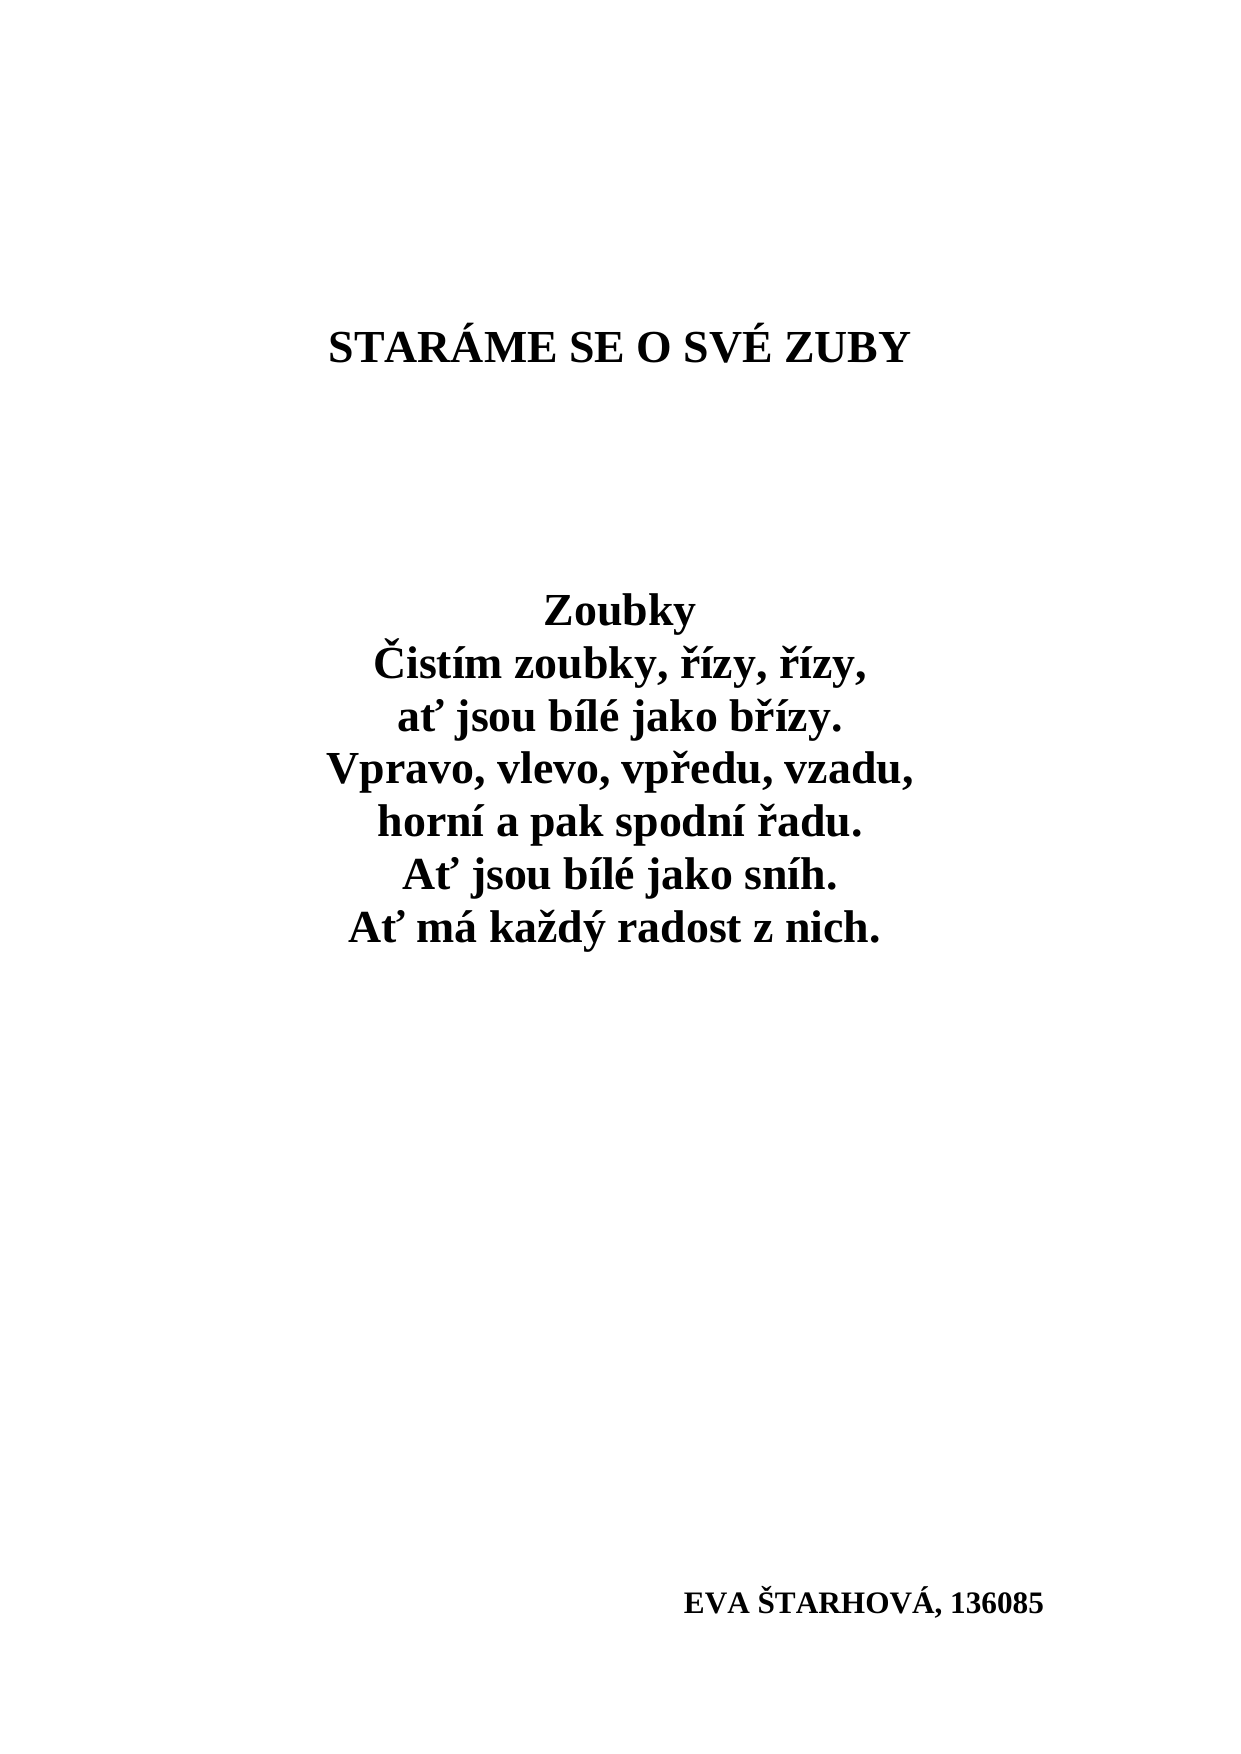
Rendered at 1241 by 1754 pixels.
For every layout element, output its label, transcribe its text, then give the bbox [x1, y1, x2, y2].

text Zoubky Čistím zoubky, řízy, řízy, ať jsou bílé jako břízy. Vpravo, vlevo, vpředu, vzadu, horní a pak spodní řadu. Ať jsou bílé jako sníh. Ať má každý radost z nich. [118, 583, 1122, 952]
text EVA ŠTARHOVÁ, 136085 [118, 1584, 1122, 1620]
text STARÁME SE O SVÉ ZUBY [118, 319, 1122, 372]
